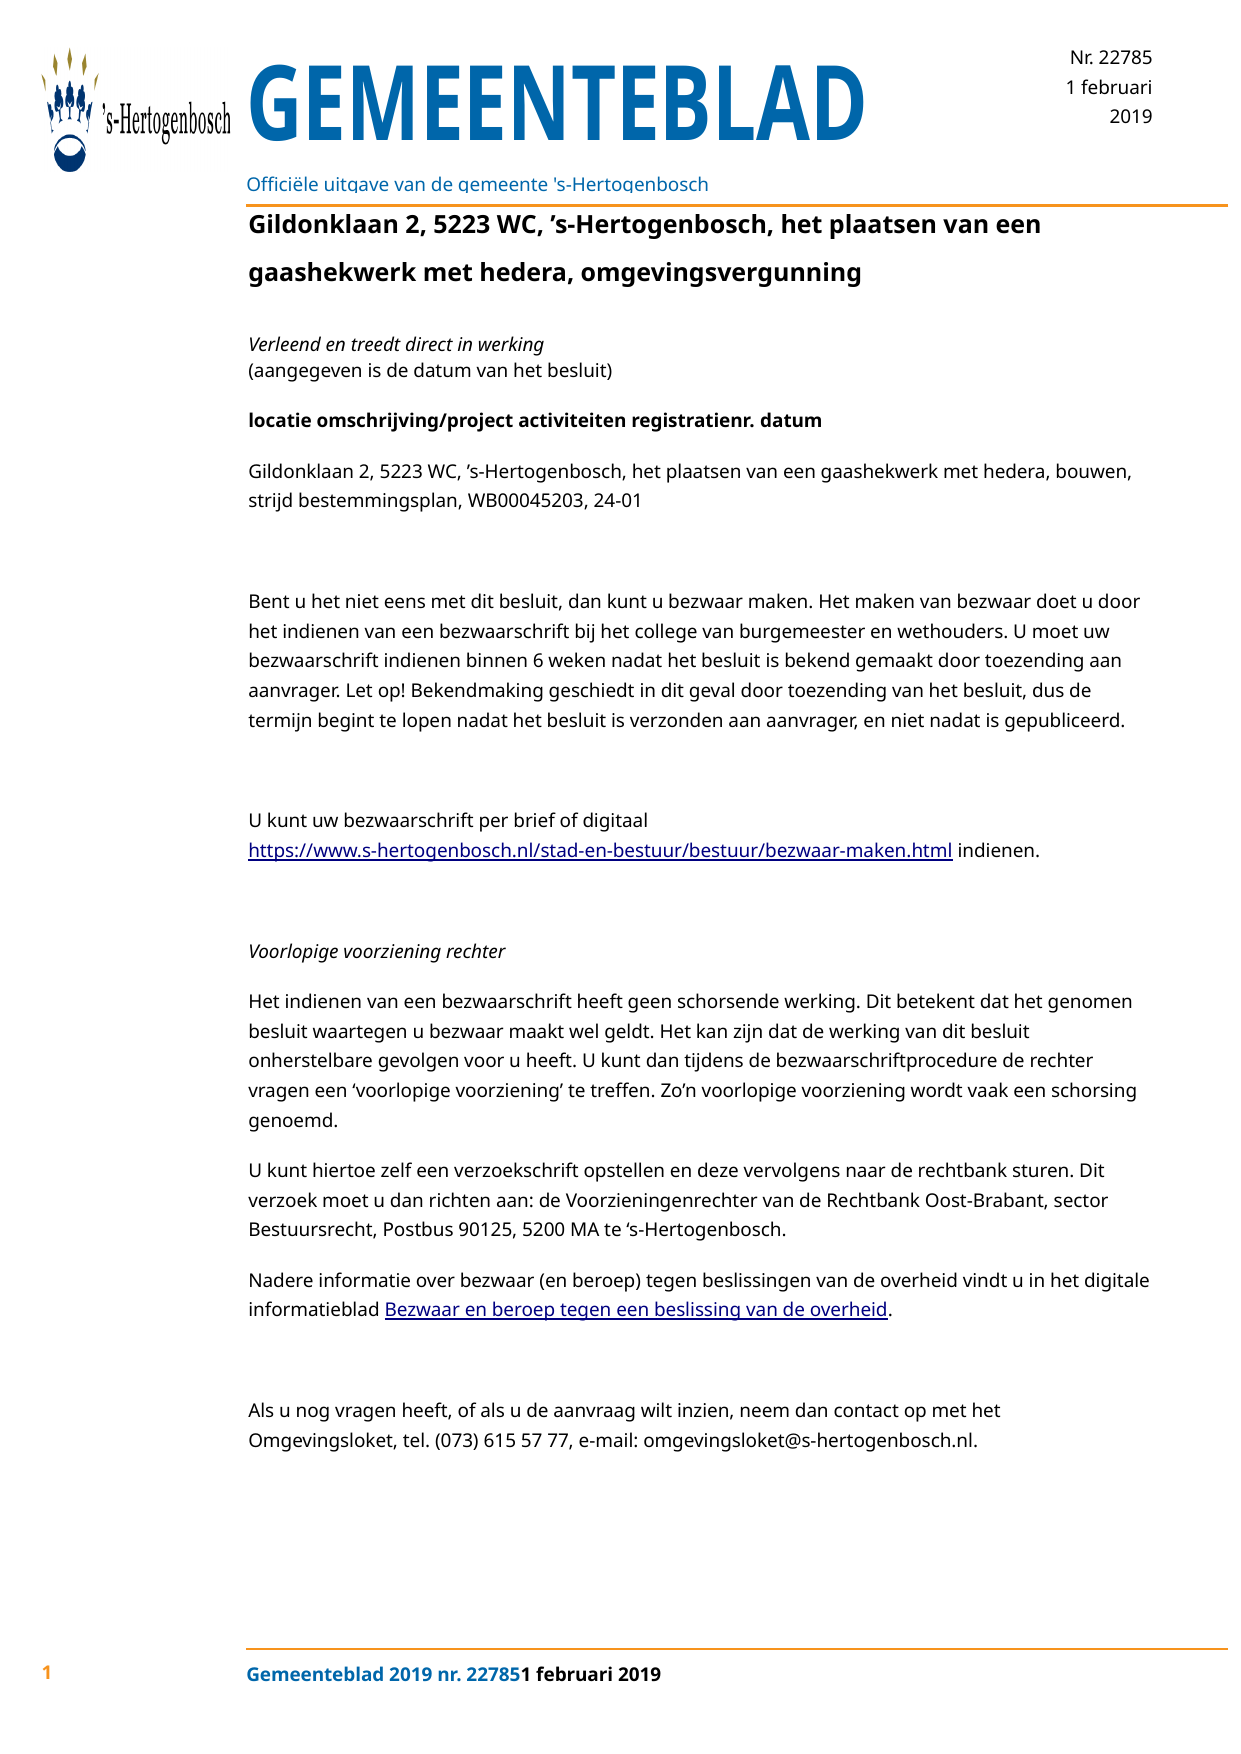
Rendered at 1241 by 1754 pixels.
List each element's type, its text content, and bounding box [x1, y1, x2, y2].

picture [41, 47, 231, 172]
text Voorlopige voorziening rechter [248, 938, 1152, 964]
text Bent u het niet eens met dit besluit, dan kunt u bezwaar maken. Het maken van bezwaar doet u door het indienen van een bezwaarschrift bij het college van burgemeester en wethouders. U moet uw bezwaarschrift indienen binnen 6 weken nadat het besluit is bekend gemaakt door toezending aan aanvrager. Let op! Bekendmaking geschiedt in dit geval door toezending van het besluit, dus de termijn begint te lopen nadat het besluit is verzonden aan aanvrager, en niet nadat is gepubliceerd. [248, 588, 1152, 732]
text Als u nog vragen heeft, of als u de aanvraag wilt inzien, neem dan contact op met het Omgevingsloket, tel. (073) 615 57 77, e-mail: omgevingsloket@s-hertogenbosch.nl. [248, 1397, 1152, 1452]
text Gildonklaan 2, 5223 WC, ’s-Hertogenbosch, het plaatsen van een gaashekwerk met hedera, bouwen, strijd bestemmingsplan, WB00045203, 24-01 [248, 458, 1152, 513]
text U kunt hiertoe zelf een verzoekschrift opstellen en deze vervolgens naar de rechtbank sturen. Dit verzoek moet u dan richten aan: de Voorzieningenrechter van de Rechtbank Oost-Brabant, sector Bestuursrecht, Postbus 90125, 5200 MA te ‘s-Hertogenbosch. [248, 1157, 1152, 1242]
text U kunt uw bezwaarschrift per brief of digitaal https://www.s-hertogenbosch.nl/stad-en-bestuur/bestuur/bezwaar-maken.html indienen. [248, 808, 1152, 863]
text locatie omschrijving/project activiteiten registratienr. datum [248, 408, 1152, 433]
text Nadere informatie over bezwaar (en beroep) tegen beslissingen van de overheid vindt u in het digitale informatieblad Bezwaar en beroep tegen een beslissing van de overheid. [248, 1267, 1152, 1322]
text Het indienen van een bezwaarschrift heeft geen schorsende werking. Dit betekent dat het genomen besluit waartegen u bezwaar maakt wel geldt. Het kan zijn dat de werking van dit besluit onherstelbare gevolgen voor u heeft. U kunt dan tijdens de bezwaarschriftprocedure de rechter vragen een ‘voorlopige voorziening’ te treffen. Zo’n voorlopige voorziening wordt vaak een schorsing genoemd. [248, 988, 1152, 1132]
text (aangegeven is de datum van het besluit) [248, 357, 1152, 383]
text Gildonklaan 2, 5223 WC, ’s-Hertogenbosch, het plaatsen van een gaashekwerk met hedera, omgevingsvergunning [248, 207, 1152, 288]
text Verleend en treedt direct in werking [248, 331, 1152, 357]
